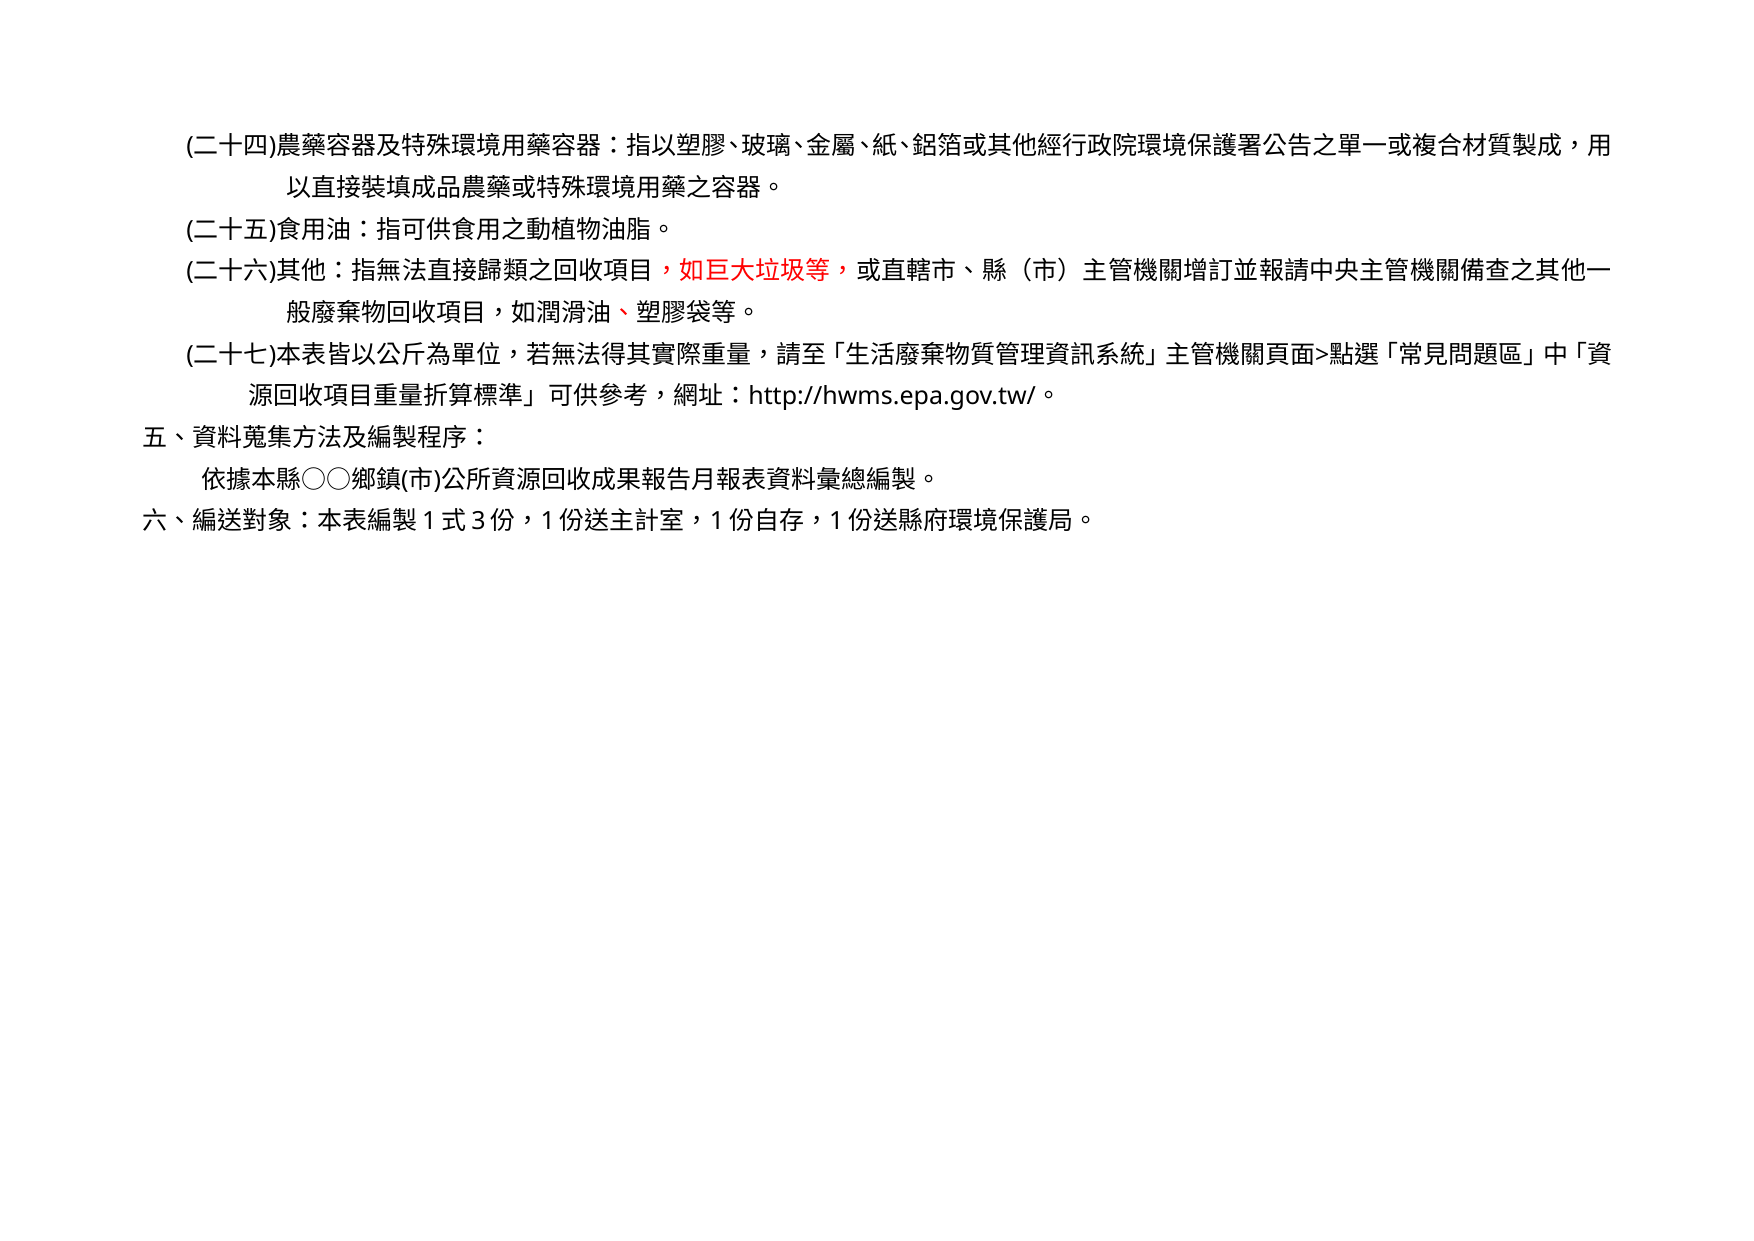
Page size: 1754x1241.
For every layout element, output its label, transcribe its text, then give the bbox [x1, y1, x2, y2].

text 六、編送對象：本表編製1式3份，1份送主計室，1份自存，1份送縣府環境保護局。 [142, 498, 1612, 540]
text 依據本縣○○鄉鎮(市)公所資源回收成果報告月報表資料彙總編製。 [201, 456, 1612, 498]
list 其他：指無法直接歸類之回收項目，如巨大垃圾等，或直轄市、縣（市）主管機關增訂並報請中央主管機關備查之其他一般廢棄物回收項目，如潤滑油、塑膠袋等。 [186, 248, 1612, 331]
list 本表皆以公斤為單位，若無法得其實際重量，請至「生活廢棄物質管理資訊系統」主管機關頁面>點選「常見問題區」中「資源回收項目重量折算標準」可供參考，網址：http://hwms.epa.gov.tw/。 [186, 331, 1612, 415]
text 五、資料蒐集方法及編製程序： [142, 415, 1612, 456]
list 食用油：指可供食用之動植物油脂。 [186, 206, 1612, 248]
list 農藥容器及特殊環境用藥容器：指以塑膠、玻璃、金屬、紙、鋁箔或其他經行政院環境保護署公告之單一或複合材質製成，用以直接裝填成品農藥或特殊環境用藥之容器。 [186, 123, 1612, 206]
